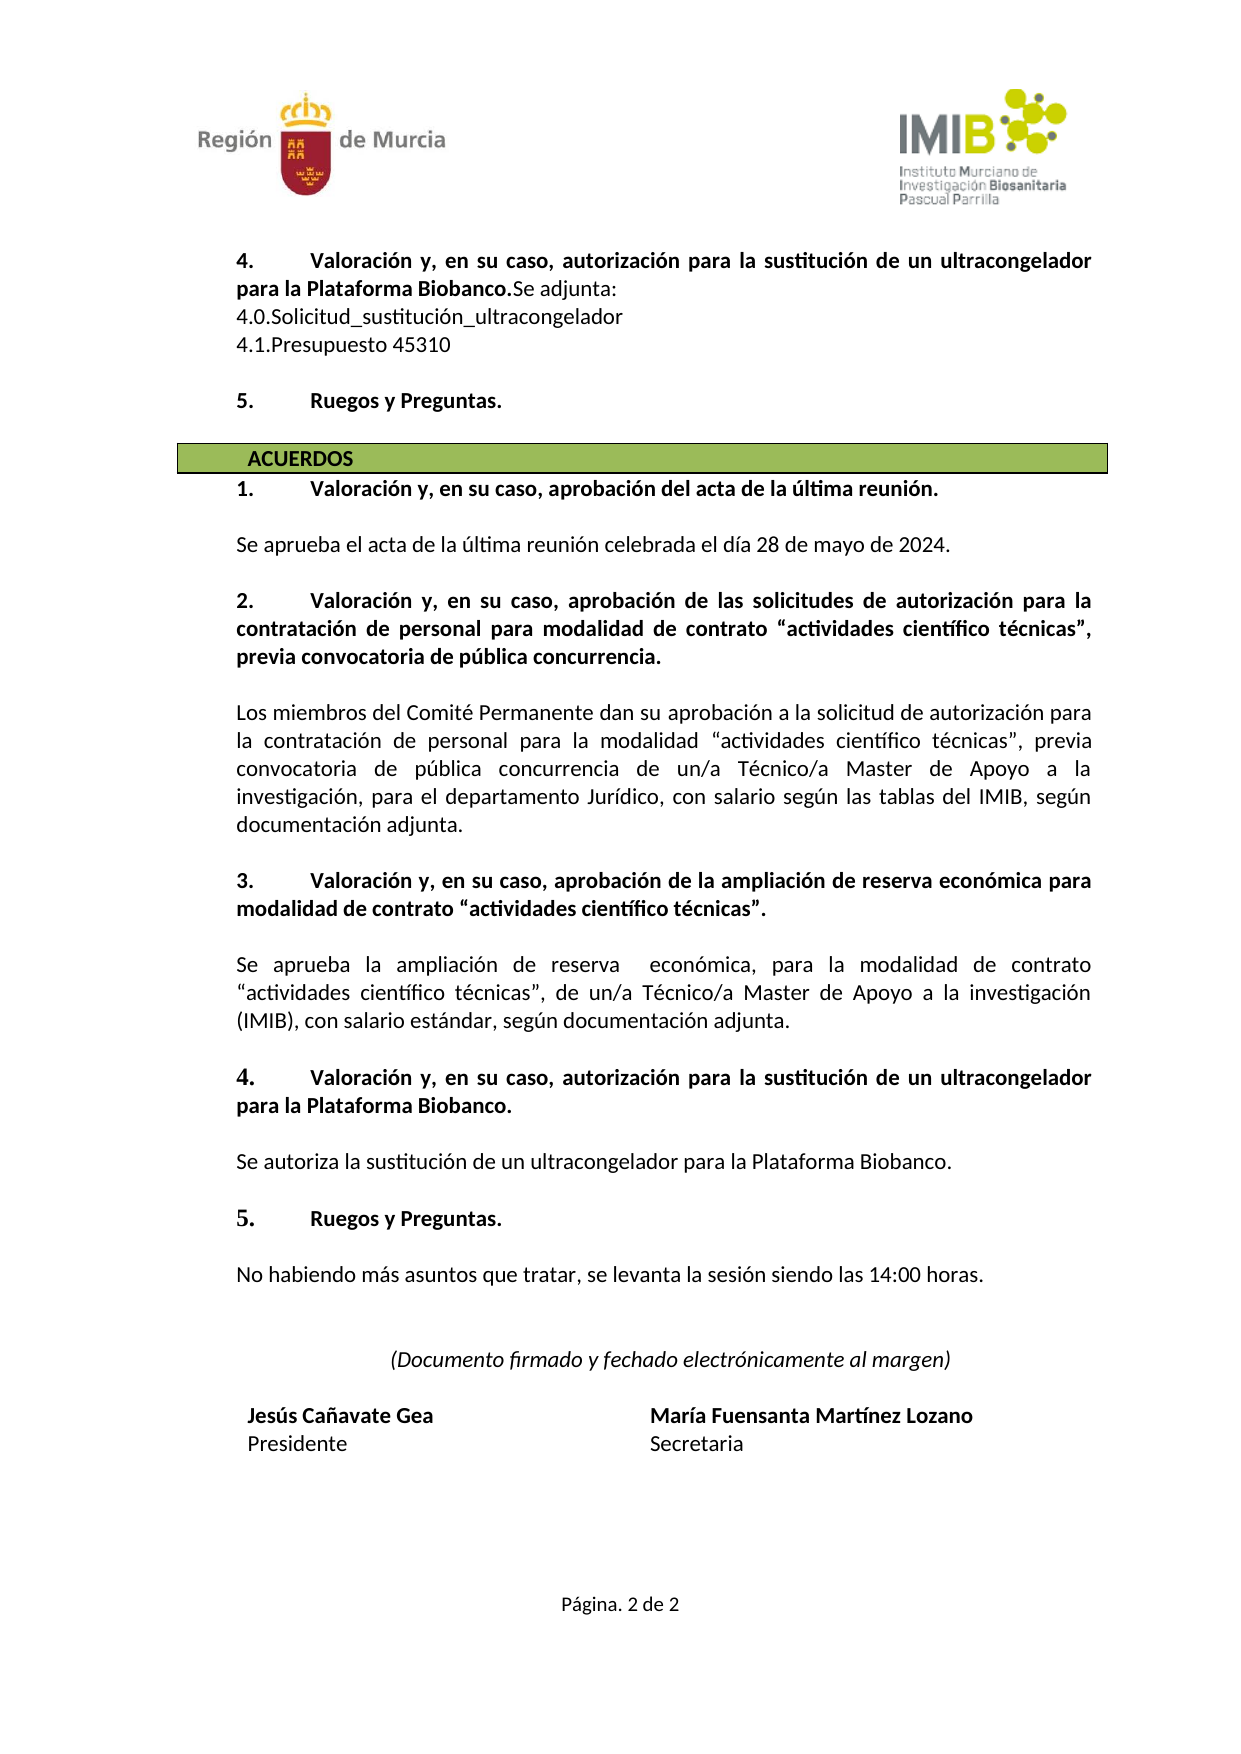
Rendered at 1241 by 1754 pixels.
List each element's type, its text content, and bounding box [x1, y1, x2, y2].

list Ruegos y Preguntas. [236, 386, 1093, 414]
list Valoración y, en su caso, aprobación de las solicitudes de autorización para la contratación de personal para modalidad de contrato “actividades científico técnicas”, previa convocatoria de pública concurrencia. [236, 586, 1093, 670]
table_header [605, 1401, 635, 1457]
list Valoración y, en su caso, aprobación del acta de la última reunión. [236, 474, 1093, 502]
list Valoración y, en su caso, autorización para la sustitución de un ultracongelador para la Plataforma Biobanco. [236, 1062, 1093, 1119]
list 4.0.Solicitud_sustitución_ultracongelador [236, 302, 1093, 330]
list Ruegos y Preguntas. [236, 1203, 1093, 1233]
list Valoración y, en su caso, autorización para la sustitución de un ultracongelador para la Plataforma Biobanco.Se adjunta: [236, 246, 1093, 302]
text Los miembros del Comité Permanente dan su aprobación a la solicitud de autorización para la contratación de personal para la modalidad “actividades científico técnicas”, previa convocatoria de pública concurrencia de un/a Técnico/a Master de Apoyo a la investigación, para el departamento Jurídico, con salario según las tablas del IMIB, según documentación adjunta. [236, 698, 1093, 838]
table_header Jesús Cañavate Gea Presidente [177, 1401, 605, 1457]
table_header María Fuensanta Martínez Lozano Secretaria [635, 1401, 1019, 1457]
text (Documento firmado y fechado electrónicamente al margen) [251, 1345, 1093, 1373]
text No habiendo más asuntos que tratar, se levanta la sesión siendo las 14:00 horas. [177, 1261, 1093, 1289]
list Se aprueba el acta de la última reunión celebrada el día 28 de mayo de 2024. [236, 530, 1093, 558]
list Se autoriza la sustitución de un ultracongelador para la Plataforma Biobanco. [236, 1147, 1093, 1176]
text Se aprueba la ampliación de reserva económica, para la modalidad de contrato “actividades científico técnicas”, de un/a Técnico/a Master de Apoyo a la investigación (IMIB), con salario estándar, según documentación adjunta. [236, 950, 1093, 1034]
table_header ACUERDOS [178, 444, 1107, 472]
list Valoración y, en su caso, aprobación de la ampliación de reserva económica para modalidad de contrato “actividades científico técnicas”. [236, 866, 1093, 922]
list 4.1.Presupuesto 45310 [236, 330, 1093, 358]
